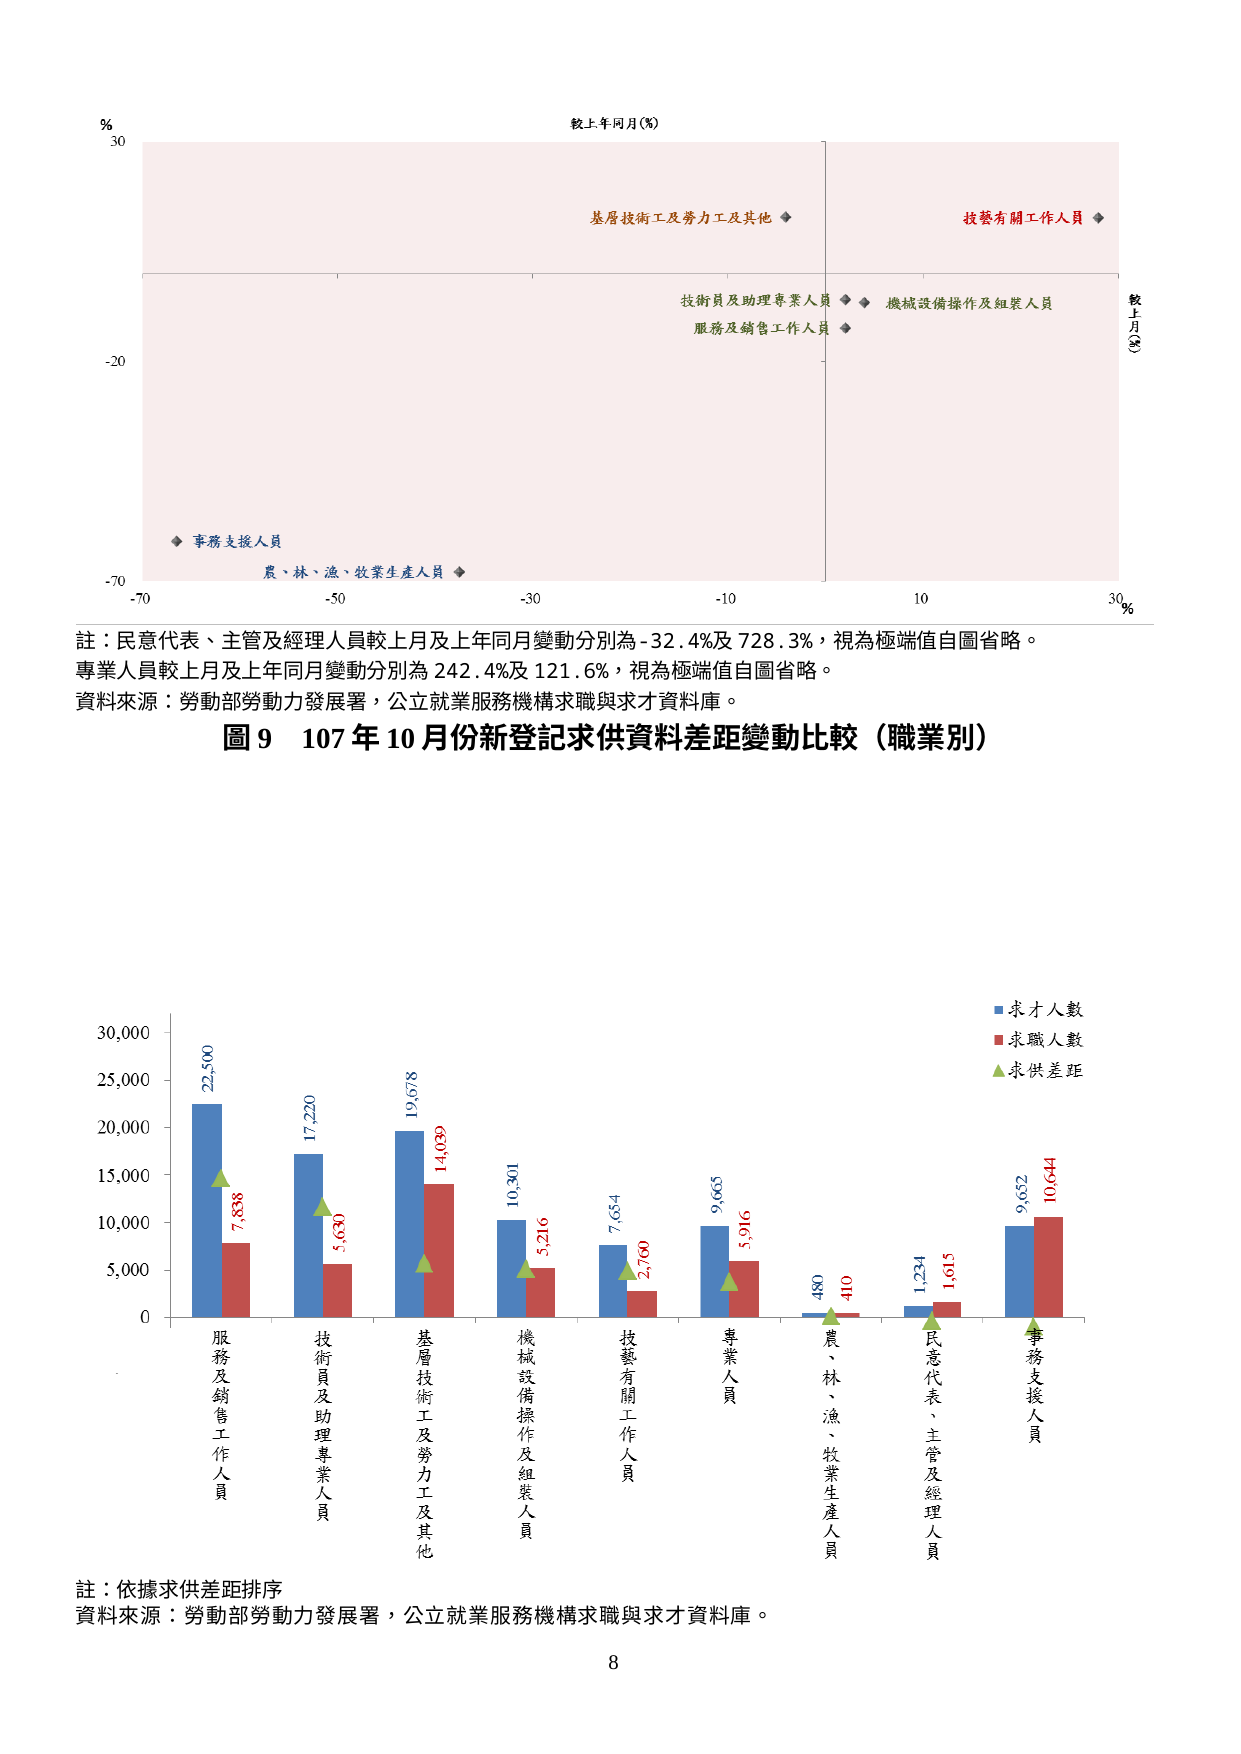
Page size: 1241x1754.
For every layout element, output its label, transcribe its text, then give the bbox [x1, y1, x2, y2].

text 資料來源：勞動部勞動力發展署，公立就業服務機構求職與求才資料庫。 [75, 685, 1152, 715]
text 註：民意代表、主管及經理人員較上月及上年同月變動分別為-32.4%及728.3%，視為極端值自圖省略。 [75, 624, 1152, 654]
text 資料來源：勞動部勞動力發展署，公立就業服務機構求職與求才資料庫。 [75, 1603, 1152, 1628]
text 圖9 107年10月份新登記求供資料差距變動比較（職業別） [75, 715, 1152, 757]
text 專業人員較上月及上年同月變動分別為242.4%及121.6%，視為極端值自圖省略。 [75, 654, 1152, 685]
text 註：依據求供差距排序 [75, 1573, 1152, 1603]
